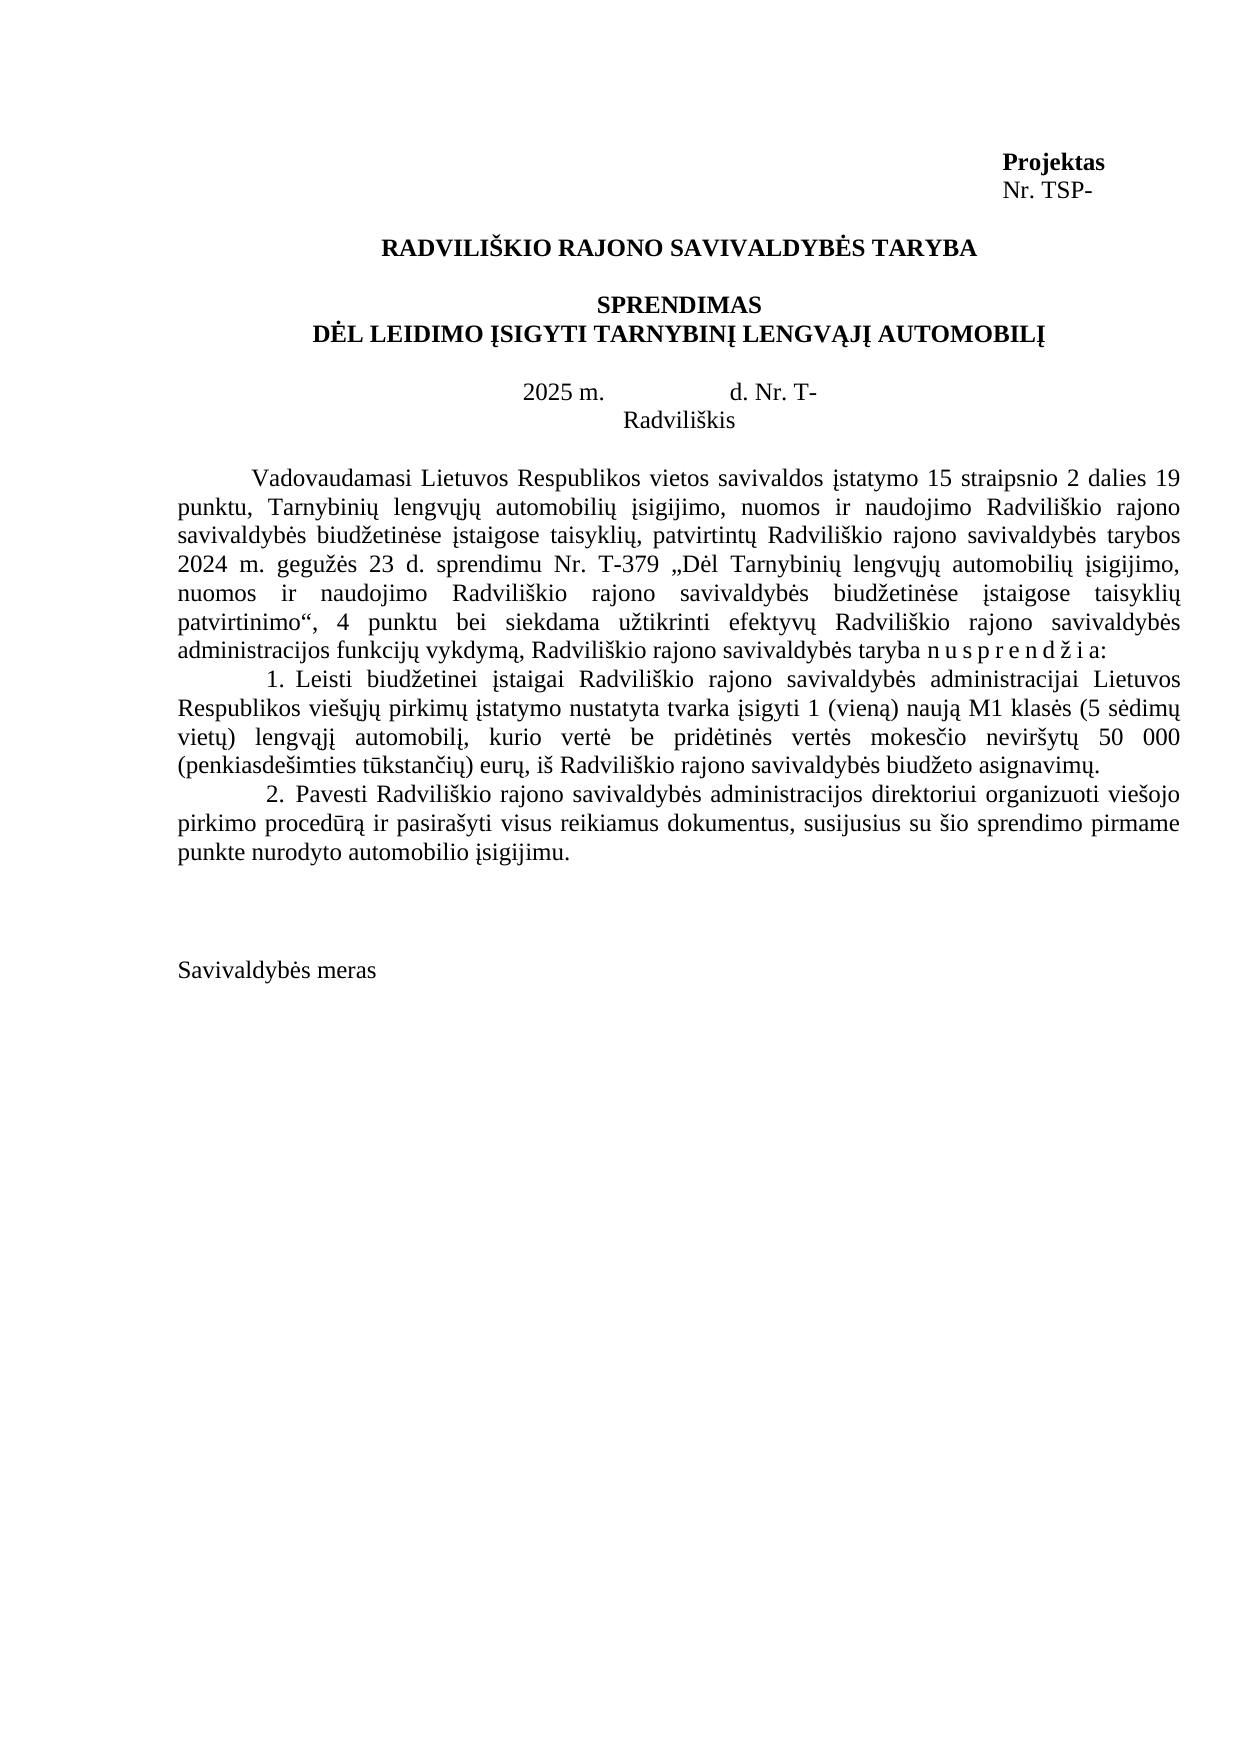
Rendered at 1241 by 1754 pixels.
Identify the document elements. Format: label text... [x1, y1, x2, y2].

text Radviliškis [177, 406, 1181, 434]
text Savivaldybės meras [177, 955, 1181, 984]
text 1. Leisti biudžetinei įstaigai Radviliškio rajono savivaldybės administracijai Lietuvos Respublikos viešųjų pirkimų įstatymo nustatyta tvarka įsigyti 1 (vieną) naują M1 klasės (5 sėdimų vietų) lengvąjį automobilį, kurio vertė be pridėtinės vertės mokesčio neviršytų 50 000 (penkiasdešimties tūkstančių) eurų, iš Radviliškio rajono savivaldybės biudžeto asignavimų. [177, 664, 1181, 779]
text DĖL LEIDIMO ĮSIGYTI TARNYBINĮ LENGVĄJĮ AUTOMOBILĮ [177, 319, 1181, 348]
text Vadovaudamasi Lietuvos Respublikos vietos savivaldos įstatymo 15 straipsnio 2 dalies 19 punktu, Tarnybinių lengvųjų automobilių įsigijimo, nuomos ir naudojimo Radviliškio rajono savivaldybės biudžetinėse įstaigose taisyklių, patvirtintų Radviliškio rajono savivaldybės tarybos 2024 m. gegužės 23 d. sprendimu Nr. T-379 „Dėl Tarnybinių lengvųjų automobilių įsigijimo, nuomos ir naudojimo Radviliškio rajono savivaldybės biudžetinėse įstaigose taisyklių patvirtinimo“, 4 punktu bei siekdama užtikrinti efektyvų Radviliškio rajono savivaldybės administracijos funkcijų vykdymą, Radviliškio rajono savivaldybės taryba nusprendžia: [177, 463, 1181, 664]
text SPRENDIMAS [177, 291, 1181, 319]
text RADVILIŠKIO RAJONO SAVIVALDYBĖS TARYBA [177, 233, 1181, 262]
text 2. Pavesti Radviliškio rajono savivaldybės administracijos direktoriui organizuoti viešojo pirkimo procedūrą ir pasirašyti visus reikiamus dokumentus, susijusius su šio sprendimo pirmame punkte nurodyto automobilio įsigijimu. [177, 779, 1181, 866]
text 2025 m. d. Nr. T- [177, 377, 1181, 406]
text Nr. TSP- [177, 176, 1181, 204]
text Projektas [177, 147, 1181, 176]
